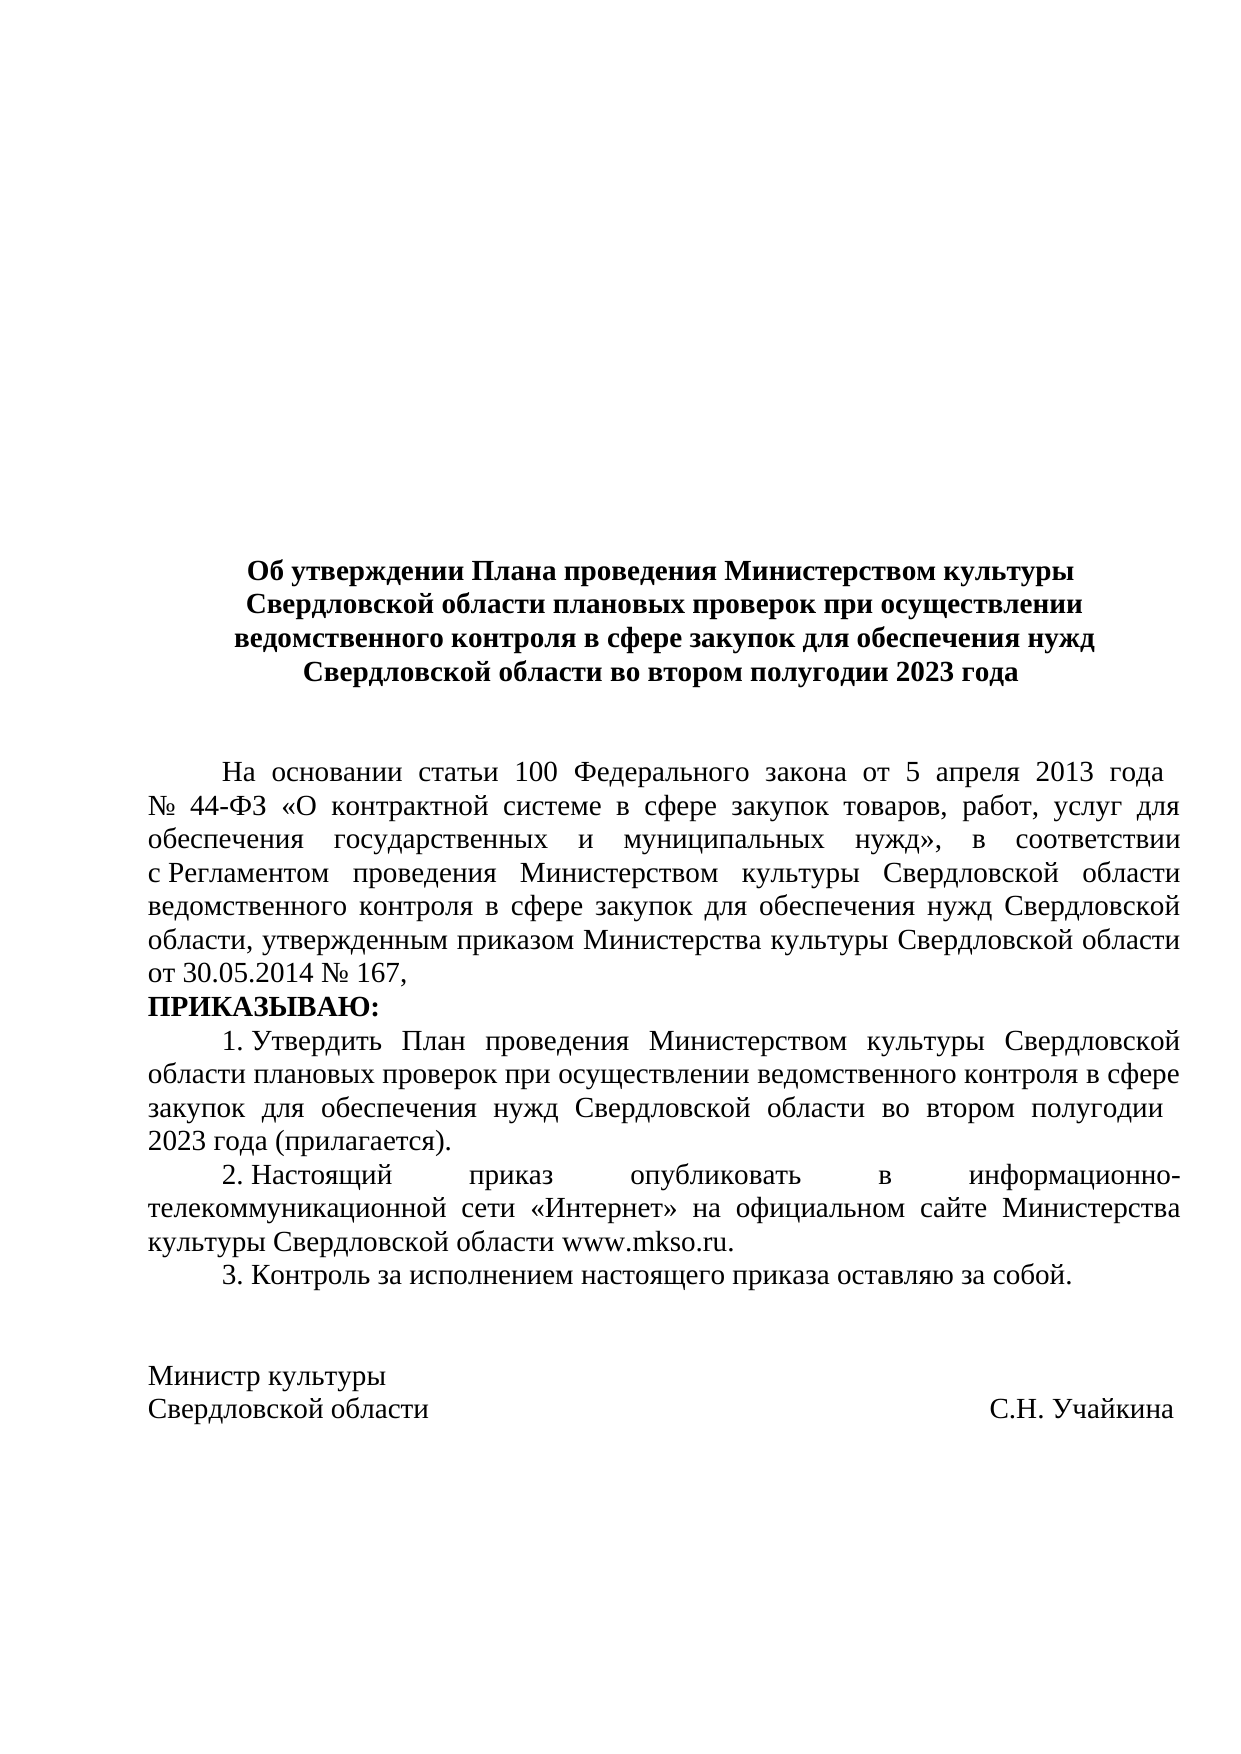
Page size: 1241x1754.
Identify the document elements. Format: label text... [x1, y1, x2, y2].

text 3. Контроль за исполнением настоящего приказа оставляю за собой. [148, 1257, 1181, 1291]
text ПРИКАЗЫВАЮ: [148, 989, 1181, 1023]
text На основании статьи 100 Федерального закона от 5 апреля 2013 года № 44-ФЗ «О контрактной системе в сфере закупок товаров, работ, услуг для обеспечения государственных и муниципальных нужд», в соответствии с Регламентом проведения Министерством культуры Свердловской области ведомственного контроля в сфере закупок для обеспечения нужд Свердловской области, утвержденным приказом Министерства культуры Свердловской области от 30.05.2014 № 167, [148, 754, 1181, 989]
text Об утверждении Плана проведения Министерством культуры Свердловской области плановых проверок при осуществлении ведомственного контроля в сфере закупок для обеспечения нужд Свердловской области во втором полугодии 2023 года [148, 553, 1181, 687]
text Министр культуры [148, 1358, 1181, 1392]
text 2. Настоящий приказ опубликовать в информационно-телекоммуникационной сети «Интернет» на официальном сайте Министерства культуры Свердловской области www.mkso.ru. [148, 1157, 1181, 1257]
text Свердловской области С.Н. Учайкина [148, 1392, 1181, 1425]
text 1. Утвердить План проведения Министерством культуры Свердловской области плановых проверок при осуществлении ведомственного контроля в сфере закупок для обеспечения нужд Свердловской области во втором полугодии 2023 года (прилагается). [148, 1023, 1181, 1157]
